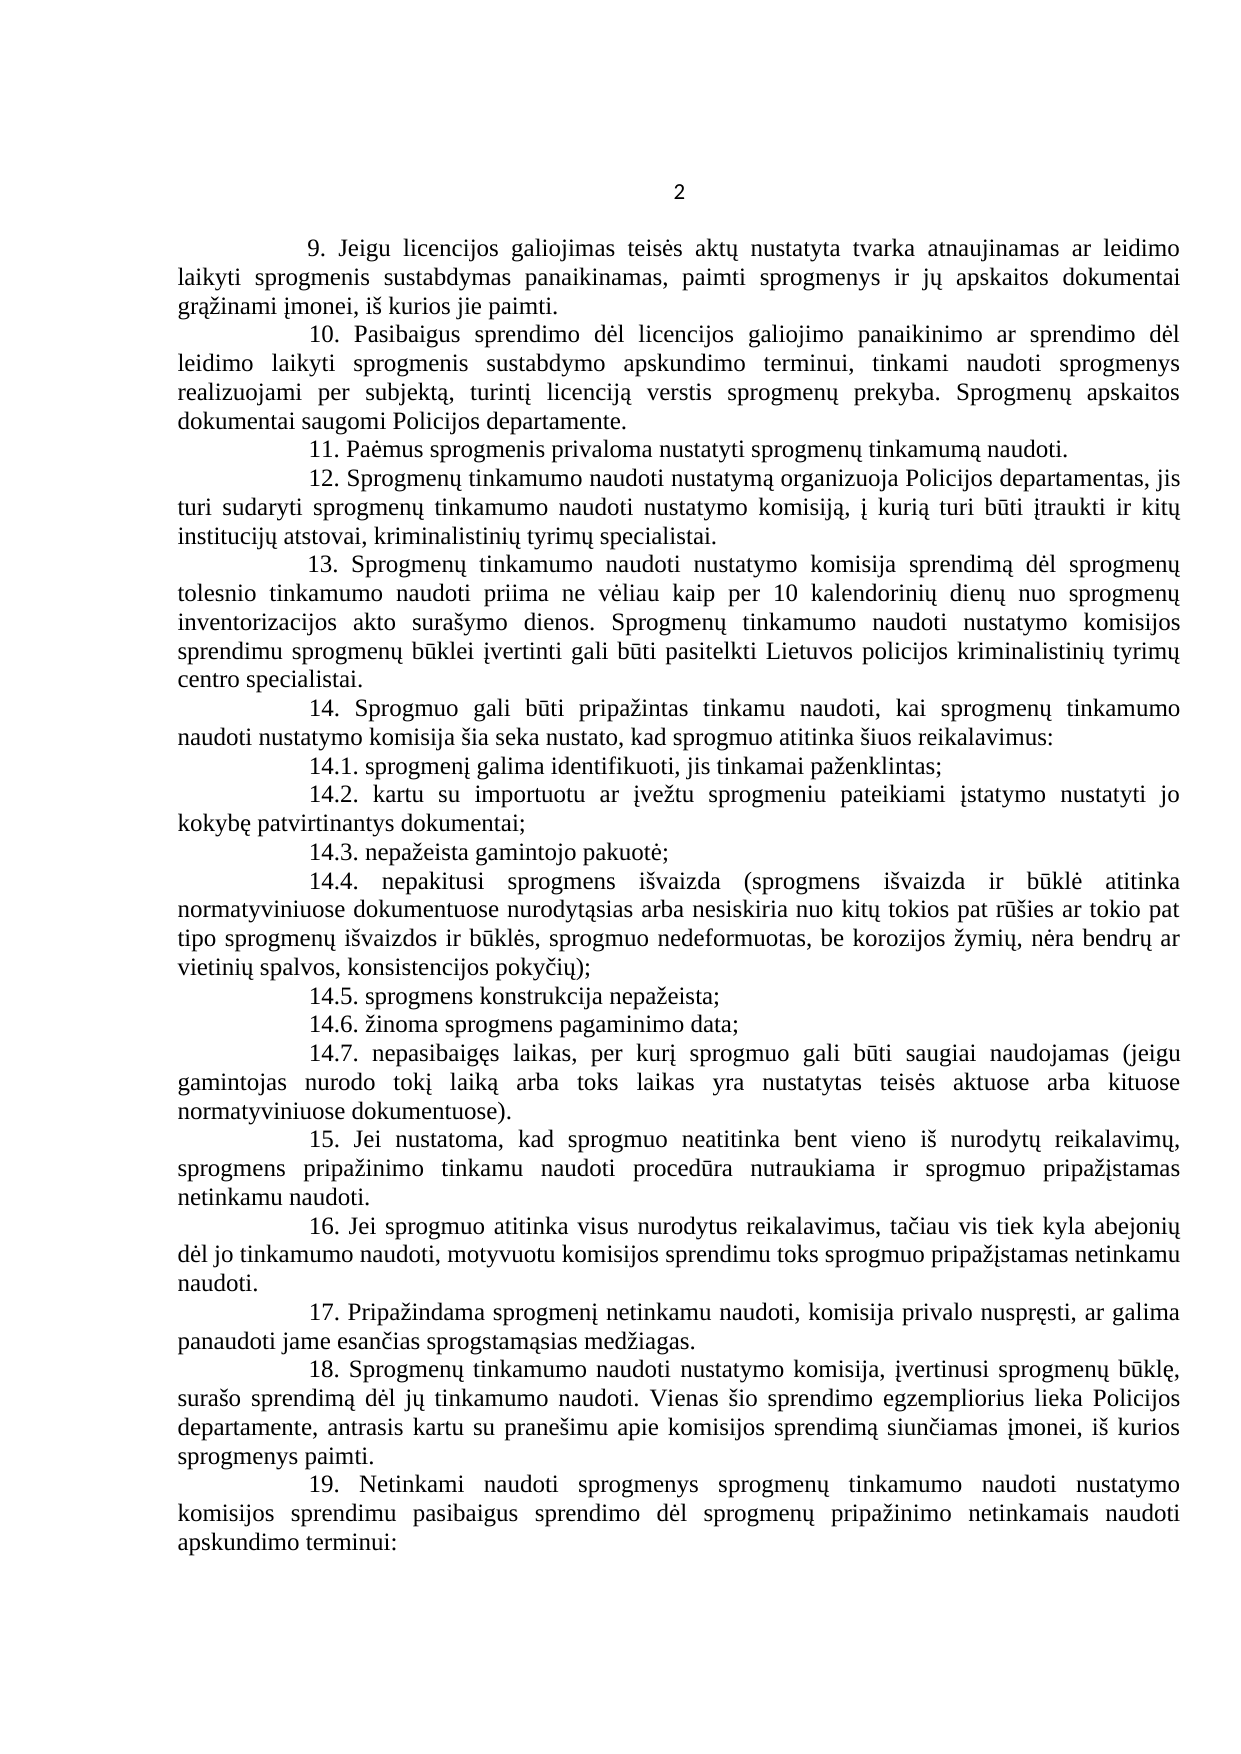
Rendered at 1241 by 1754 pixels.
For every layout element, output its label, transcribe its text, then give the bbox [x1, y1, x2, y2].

text 14.1. sprogmenį galima identifikuoti, jis tinkamai paženklintas; [177, 751, 1181, 779]
text 14.5. sprogmens konstrukcija nepažeista; [177, 981, 1181, 1009]
text 17. Pripažindama sprogmenį netinkamu naudoti, komisija privalo nuspręsti, ar galima panaudoti jame esančias sprogstamąsias medžiagas. [177, 1297, 1181, 1354]
text 14.3. nepažeista gamintojo pakuotė; [177, 837, 1181, 866]
text 9. Jeigu licencijos galiojimas teisės aktų nustatyta tvarka atnaujinamas ar leidimo laikyti sprogmenis sustabdymas panaikinamas, paimti sprogmenys ir jų apskaitos dokumentai grąžinami įmonei, iš kurios jie paimti. [177, 233, 1181, 319]
text 14.4. nepakitusi sprogmens išvaizda (sprogmens išvaizda ir būklė atitinka normatyviniuose dokumentuose nurodytąsias arba nesiskiria nuo kitų tokios pat rūšies ar tokio pat tipo sprogmenų išvaizdos ir būklės, sprogmuo nedeformuotas, be korozijos žymių, nėra bendrų ar vietinių spalvos, konsistencijos pokyčių); [177, 866, 1181, 981]
text 14.6. žinoma sprogmens pagaminimo data; [177, 1009, 1181, 1038]
text 13. Sprogmenų tinkamumo naudoti nustatymo komisija sprendimą dėl sprogmenų tolesnio tinkamumo naudoti priima ne vėliau kaip per 10 kalendorinių dienų nuo sprogmenų inventorizacijos akto surašymo dienos. Sprogmenų tinkamumo naudoti nustatymo komisijos sprendimu sprogmenų būklei įvertinti gali būti pasitelkti Lietuvos policijos kriminalistinių tyrimų centro specialistai. [177, 549, 1181, 693]
text 14. Sprogmuo gali būti pripažintas tinkamu naudoti, kai sprogmenų tinkamumo naudoti nustatymo komisija šia seka nustato, kad sprogmuo atitinka šiuos reikalavimus: [177, 693, 1181, 751]
text 14.7. nepasibaigęs laikas, per kurį sprogmuo gali būti saugiai naudojamas (jeigu gamintojas nurodo tokį laiką arba toks laikas yra nustatytas teisės aktuose arba kituose normatyviniuose dokumentuose). [177, 1038, 1181, 1124]
text 18. Sprogmenų tinkamumo naudoti nustatymo komisija, įvertinusi sprogmenų būklę, surašo sprendimą dėl jų tinkamumo naudoti. Vienas šio sprendimo egzempliorius lieka Policijos departamente, antrasis kartu su pranešimu apie komisijos sprendimą siunčiamas įmonei, iš kurios sprogmenys paimti. [177, 1354, 1181, 1469]
text 10. Pasibaigus sprendimo dėl licencijos galiojimo panaikinimo ar sprendimo dėl leidimo laikyti sprogmenis sustabdymo apskundimo terminui, tinkami naudoti sprogmenys realizuojami per subjektą, turintį licenciją verstis sprogmenų prekyba. Sprogmenų apskaitos dokumentai saugomi Policijos departamente. [177, 319, 1181, 434]
text 15. Jei nustatoma, kad sprogmuo neatitinka bent vieno iš nurodytų reikalavimų, sprogmens pripažinimo tinkamu naudoti procedūra nutraukiama ir sprogmuo pripažįstamas netinkamu naudoti. [177, 1124, 1181, 1211]
text 19. Netinkami naudoti sprogmenys sprogmenų tinkamumo naudoti nustatymo komisijos sprendimu pasibaigus sprendimo dėl sprogmenų pripažinimo netinkamais naudoti apskundimo terminui: [177, 1469, 1181, 1556]
text 12. Sprogmenų tinkamumo naudoti nustatymą organizuoja Policijos departamentas, jis turi sudaryti sprogmenų tinkamumo naudoti nustatymo komisiją, į kurią turi būti įtraukti ir kitų institucijų atstovai, kriminalistinių tyrimų specialistai. [177, 463, 1181, 549]
text 11. Paėmus sprogmenis privaloma nustatyti sprogmenų tinkamumą naudoti. [177, 434, 1181, 463]
text 16. Jei sprogmuo atitinka visus nurodytus reikalavimus, tačiau vis tiek kyla abejonių dėl jo tinkamumo naudoti, motyvuotu komisijos sprendimu toks sprogmuo pripažįstamas netinkamu naudoti. [177, 1211, 1181, 1297]
text 14.2. kartu su importuotu ar įvežtu sprogmeniu pateikiami įstatymo nustatyti jo kokybę patvirtinantys dokumentai; [177, 779, 1181, 837]
